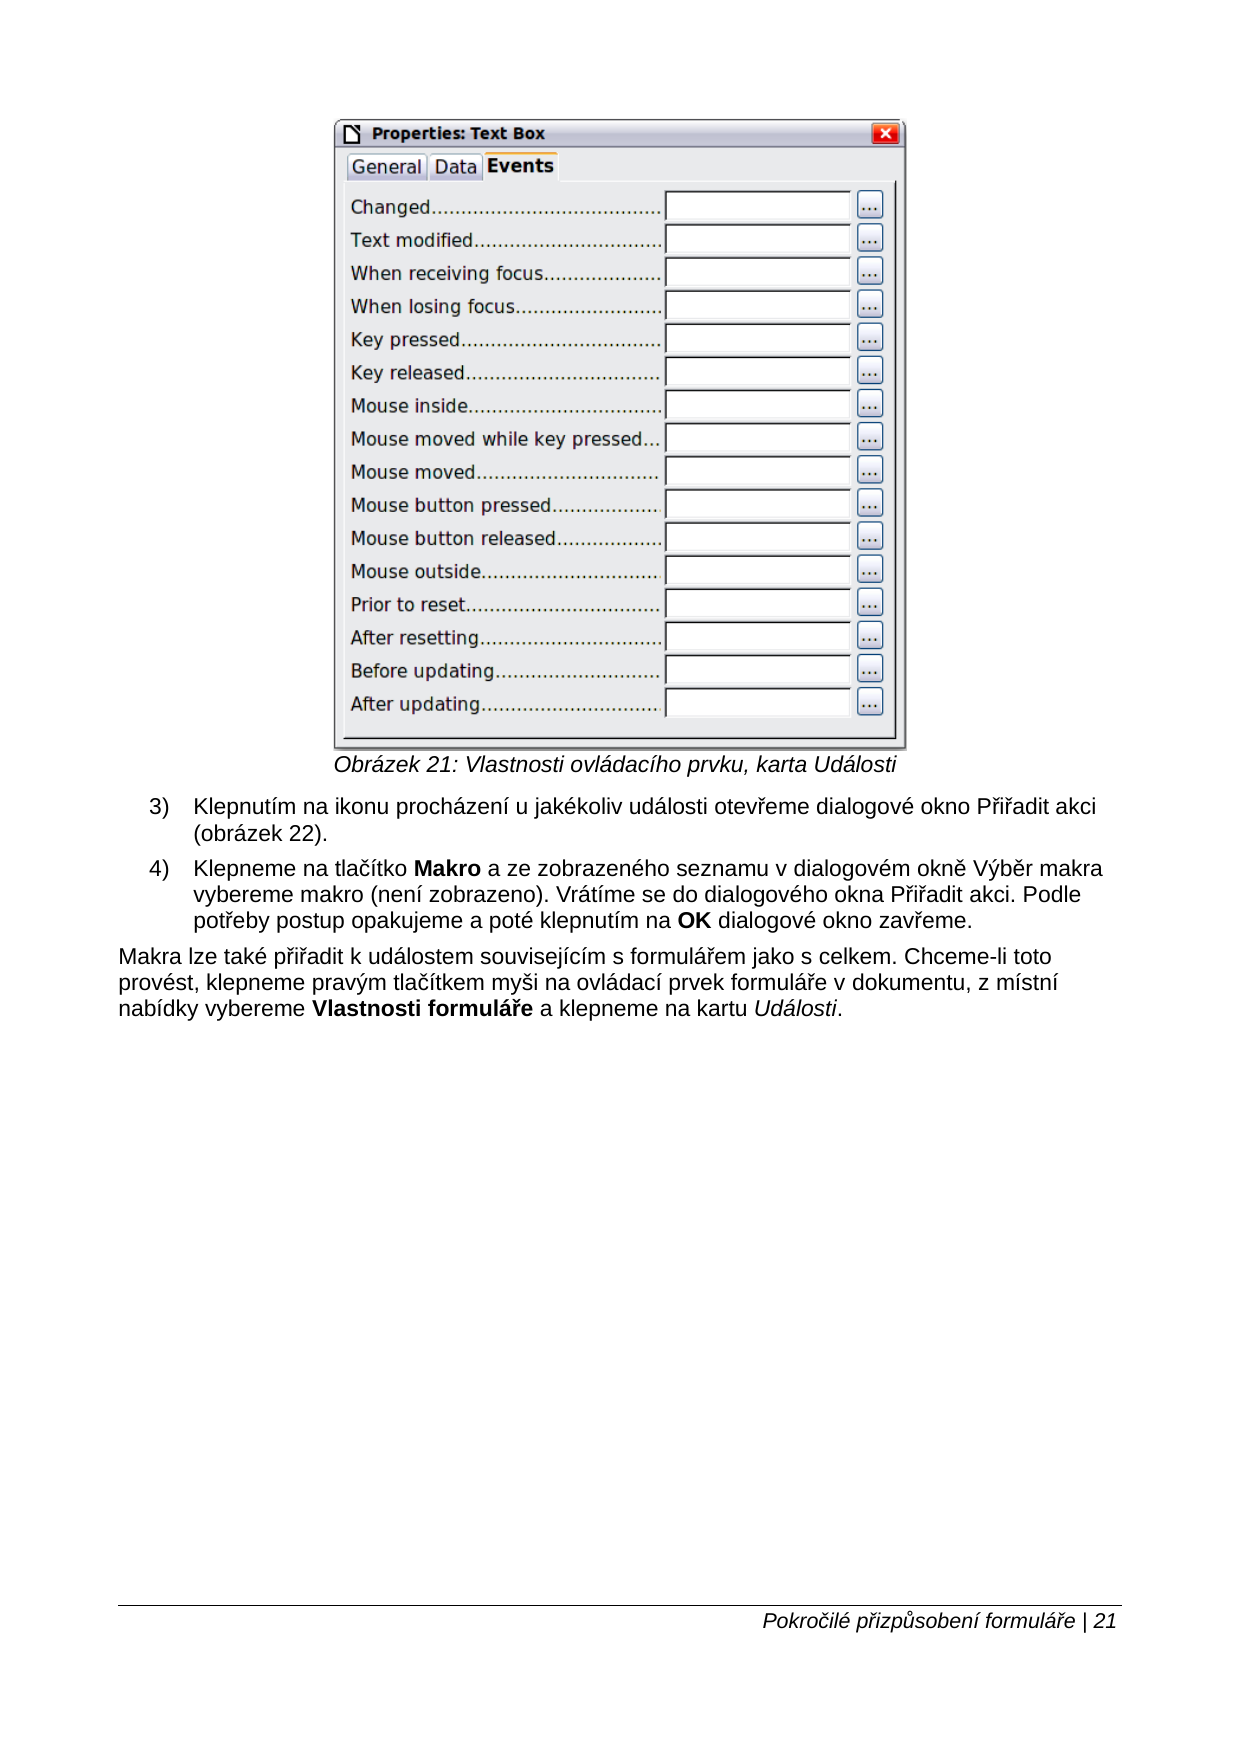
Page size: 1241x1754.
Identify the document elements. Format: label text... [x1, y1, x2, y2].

list Klepnutím na ikonu procházení u jakékoliv události otevřeme dialogové okno Přiřadit akci (obrázek 22). [169, 793, 1122, 846]
text Makra lze také přiřadit k událostem souvisejícím s formulářem jako s celkem. Chceme-li toto provést, klepneme pravým tlačítkem myši na ovládací prvek formuláře v dokumentu, z místní nabídky vybereme Vlastnosti formuláře a klepneme na kartu Události. [118, 943, 1122, 1022]
picture [333, 118, 907, 751]
text Obrázek 21: Vlastnosti ovládacího prvku, karta Události [333, 751, 907, 777]
list Klepneme na tlačítko Makro a ze zobrazeného seznamu v dialogovém okně Výběr makra vybereme makro (není zobrazeno). Vrátíme se do dialogového okna Přiřadit akci. Podle potřeby postup opakujeme a poté klepnutím na OK dialogové okno zavřeme. [169, 855, 1122, 934]
